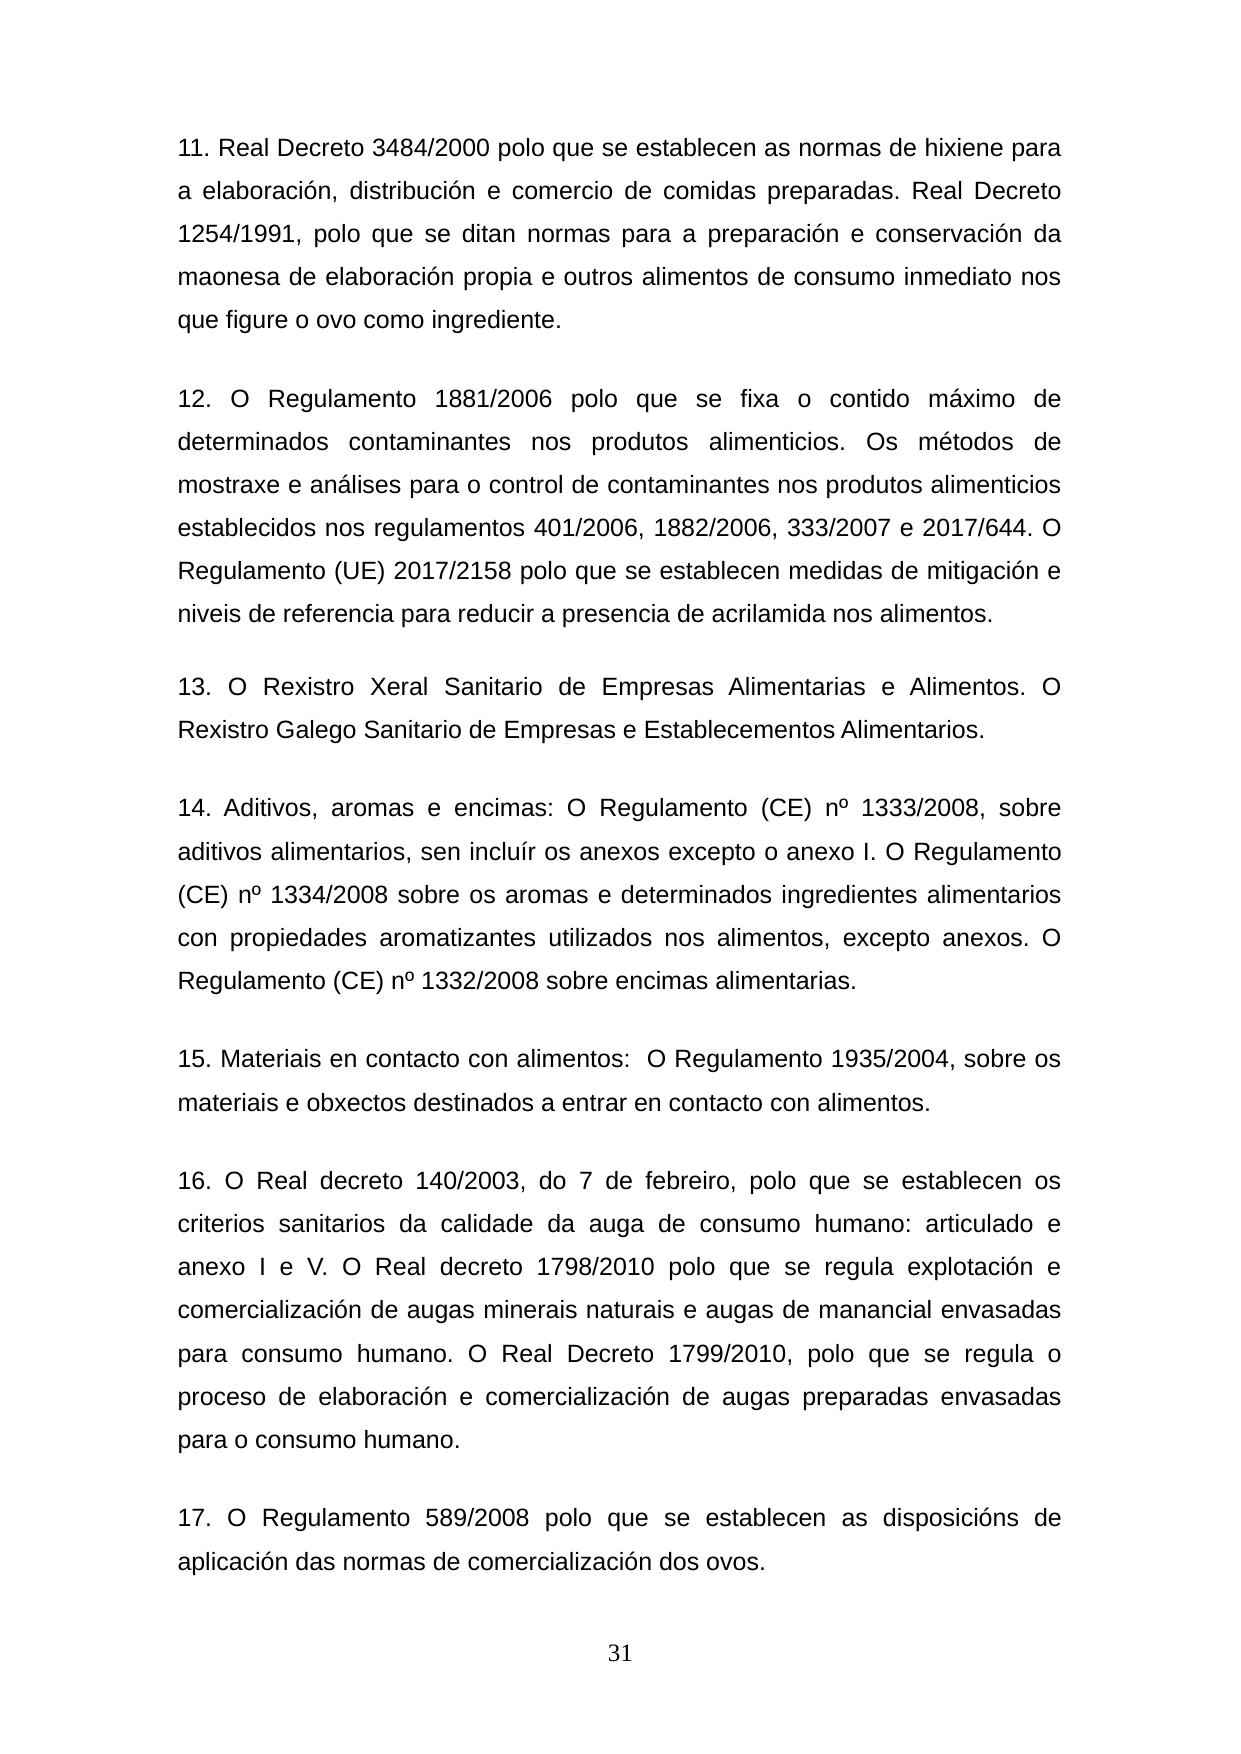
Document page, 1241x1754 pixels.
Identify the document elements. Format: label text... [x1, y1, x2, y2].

text 11. Real Decreto 3484/2000 polo que se establecen as normas de hixiene para a elaboración, distribución e comercio de comidas preparadas. Real Decreto 1254/1991, polo que se ditan normas para a preparación e conservación da maonesa de elaboración propia e outros alimentos de consumo inmediato nos que figure o ovo como ingrediente. [177, 133, 1063, 334]
text 15. Materiais en contacto con alimentos: O Regulamento 1935/2004, sobre os materiais e obxectos destinados a entrar en contacto con alimentos. [177, 1044, 1063, 1116]
text 17. O Regulamento 589/2008 polo que se establecen as disposicións de aplicación das normas de comercialización dos ovos. [177, 1503, 1063, 1575]
text 13. O Rexistro Xeral Sanitario de Empresas Alimentarias e Alimentos. O Rexistro Galego Sanitario de Empresas e Establecementos Alimentarios. [177, 672, 1063, 743]
text 16. O Real decreto 140/2003, do 7 de febreiro, polo que se establecen os criterios sanitarios da calidade da auga de consumo humano: articulado e anexo I e V. O Real decreto 1798/2010 polo que se regula explotación e comercialización de augas minerais naturais e augas de manancial envasadas para consumo humano. O Real Decreto 1799/2010, polo que se regula o proceso de elaboración e comercialización de augas preparadas envasadas para o consumo humano. [177, 1166, 1063, 1453]
text 12. O Regulamento 1881/2006 polo que se fixa o contido máximo de determinados contaminantes nos produtos alimenticios. Os métodos de mostraxe e análises para o control de contaminantes nos produtos alimenticios establecidos nos regulamentos 401/2006, 1882/2006, 333/2007 e 2017/644. O Regulamento (UE) 2017/2158 polo que se establecen medidas de mitigación e niveis de referencia para reducir a presencia de acrilamida nos alimentos. [177, 384, 1063, 628]
text 14. Aditivos, aromas e encimas: O Regulamento (CE) nº 1333/2008, sobre aditivos alimentarios, sen incluír os anexos excepto o anexo I. O Regulamento (CE) nº 1334/2008 sobre os aromas e determinados ingredientes alimentarios con propiedades aromatizantes utilizados nos alimentos, excepto anexos. O Regulamento (CE) nº 1332/2008 sobre encimas alimentarias. [177, 793, 1063, 994]
